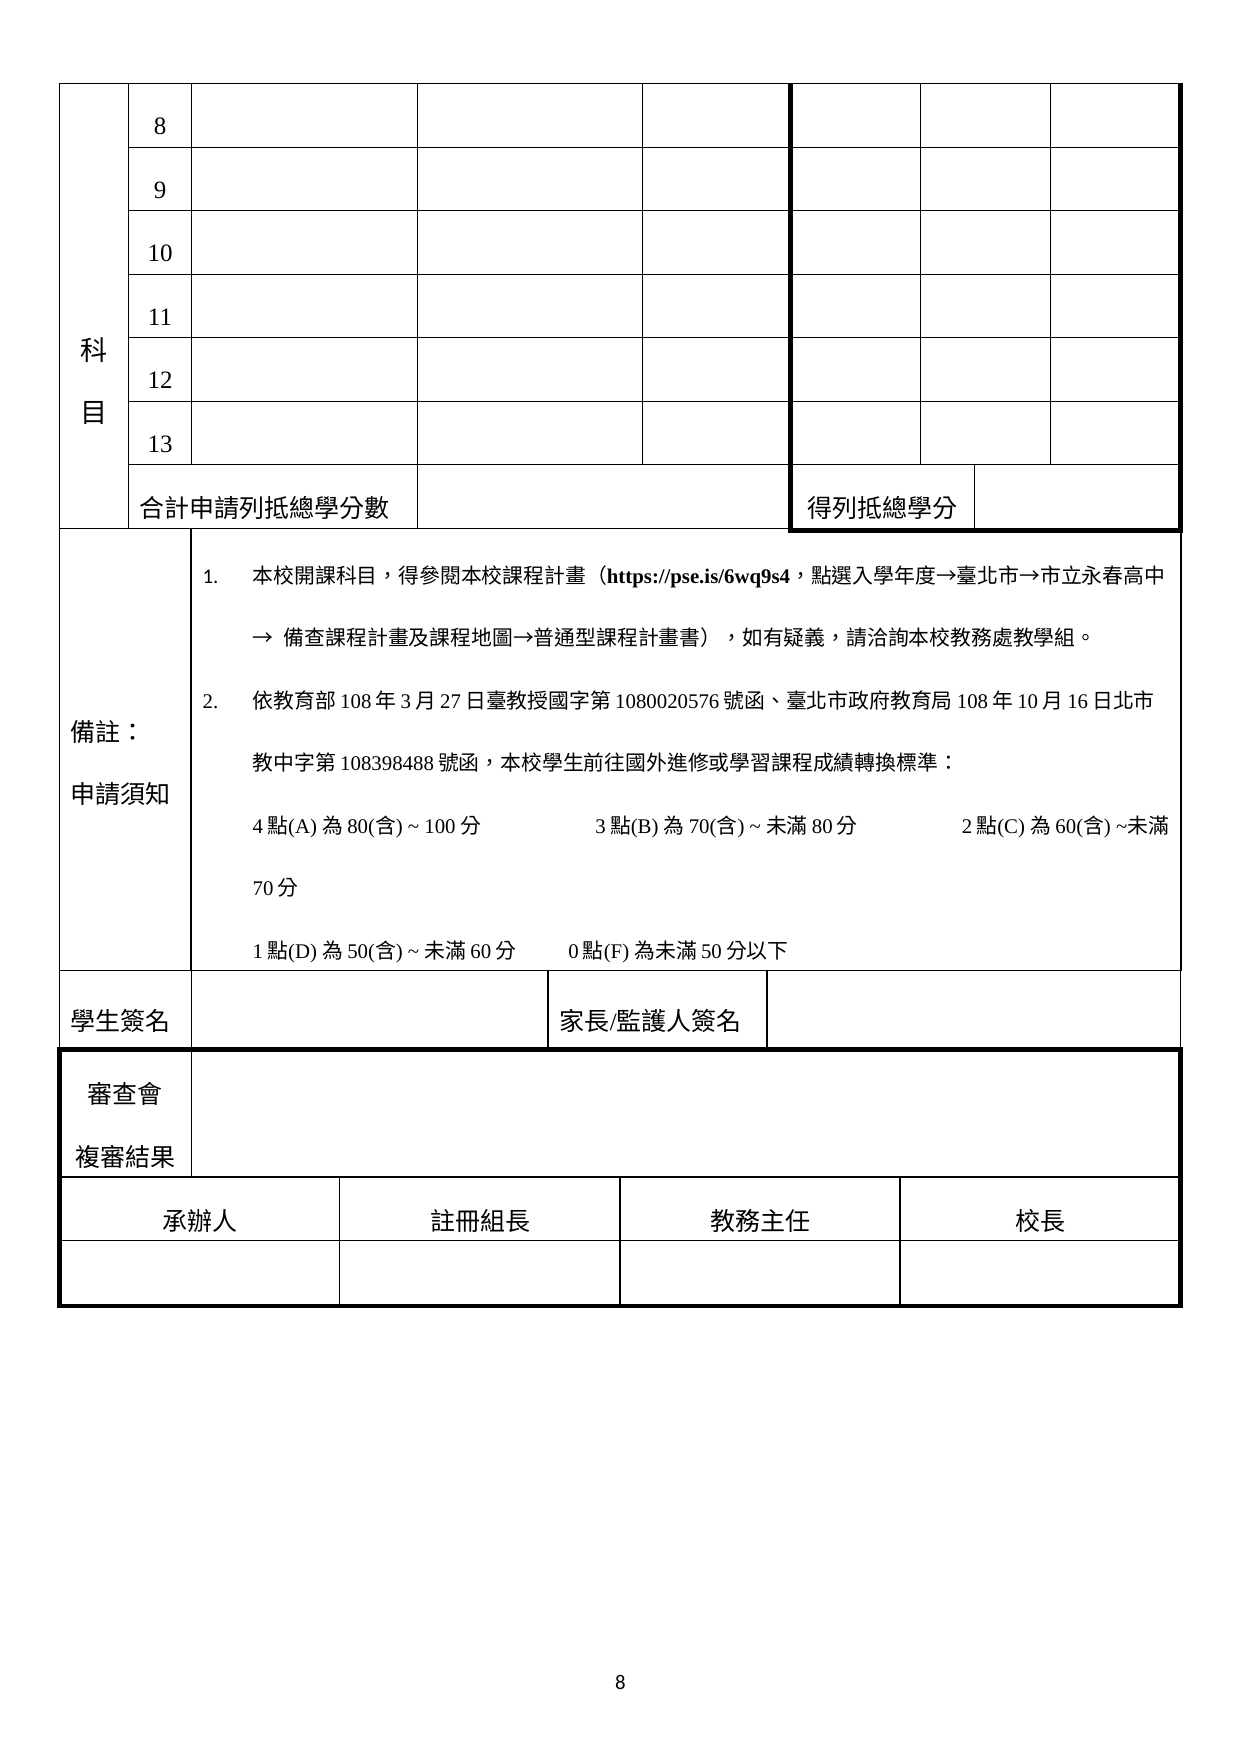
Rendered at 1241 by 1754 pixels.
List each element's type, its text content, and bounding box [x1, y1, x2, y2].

table_cell [643, 148, 788, 210]
table_cell [921, 338, 1050, 401]
table_cell [418, 275, 642, 337]
table_cell [1051, 275, 1178, 337]
table_cell 學生簽名 [60, 971, 191, 1047]
table_cell [1051, 338, 1178, 401]
table_cell [643, 84, 788, 147]
table_cell [921, 148, 1050, 210]
table_cell [793, 84, 920, 147]
table_cell [62, 1241, 339, 1303]
table_cell [1051, 84, 1178, 147]
table_cell [793, 211, 920, 274]
table_cell [418, 465, 788, 528]
table_cell [643, 338, 788, 401]
table_cell [192, 402, 417, 464]
table_cell 審查會 複審結果 [62, 1052, 191, 1176]
table_cell [1051, 211, 1178, 274]
table_cell 校長 [901, 1178, 1178, 1240]
table_cell 合計申請列抵總學分數 [129, 465, 417, 528]
table_cell [921, 84, 1050, 147]
table_cell 承辦人 [62, 1178, 339, 1240]
table_cell [192, 84, 417, 147]
table_cell 得列抵總學分 [793, 465, 974, 528]
table_cell [921, 211, 1050, 274]
table_cell [1051, 148, 1178, 210]
table_cell 8 [129, 84, 191, 147]
table_cell [192, 971, 547, 1047]
table_cell [643, 402, 788, 464]
table_cell [192, 211, 417, 274]
table_cell 9 [129, 148, 191, 210]
table_cell [621, 1241, 899, 1303]
table_cell [418, 402, 642, 464]
table_cell [192, 1052, 1178, 1176]
table_cell [643, 211, 788, 274]
table_cell [192, 275, 417, 337]
table_cell [418, 211, 642, 274]
table_cell 家長/監護人簽名 [549, 971, 766, 1047]
table_cell 11 [129, 275, 191, 337]
table_cell [793, 402, 920, 464]
table_cell [901, 1241, 1178, 1303]
table_cell [643, 275, 788, 337]
table_cell 本校開課科目，得參閱本校課程計畫（https://pse.is/6wq9s4，點選入學年度→臺北市→市立永春高中→ 備查課程計畫及課程地圖→普通型課程計畫書），如有疑義，請洽詢本校教務處教學組。 依教育部108年3月27日臺教授國字第1080020576號函、臺北市政府教育局108年10月16日北市教中字第108398488號函，本校學生前往國外進修或學習課程成績轉換標準： 4點(A) 為80(含) ~ 100分 3點(B) 為70(含) ~ 未滿80分 2點(C) 為60(含) ~未滿70分 1點(D) 為50(含) ~ 未滿60分 0點(F) 為未滿50分以下 [192, 529, 1180, 970]
table_cell 註冊組長 [340, 1178, 619, 1240]
table_cell [921, 275, 1050, 337]
table_cell [418, 148, 642, 210]
table_cell [975, 465, 1178, 528]
table_cell [1051, 402, 1178, 464]
table_cell 備註： 申請須知 [60, 529, 190, 970]
table_cell [418, 338, 642, 401]
table_cell [340, 1241, 619, 1303]
table_cell [921, 402, 1050, 464]
table_cell 教務主任 [621, 1178, 899, 1240]
table_cell [793, 338, 920, 401]
table_cell 13 [129, 402, 191, 464]
table_cell [192, 338, 417, 401]
table_cell [793, 148, 920, 210]
table_cell [793, 275, 920, 337]
table_cell [192, 148, 417, 210]
table_cell [768, 971, 1180, 1047]
table_cell 10 [129, 211, 191, 274]
table_cell [418, 84, 642, 147]
table_cell 12 [129, 338, 191, 401]
